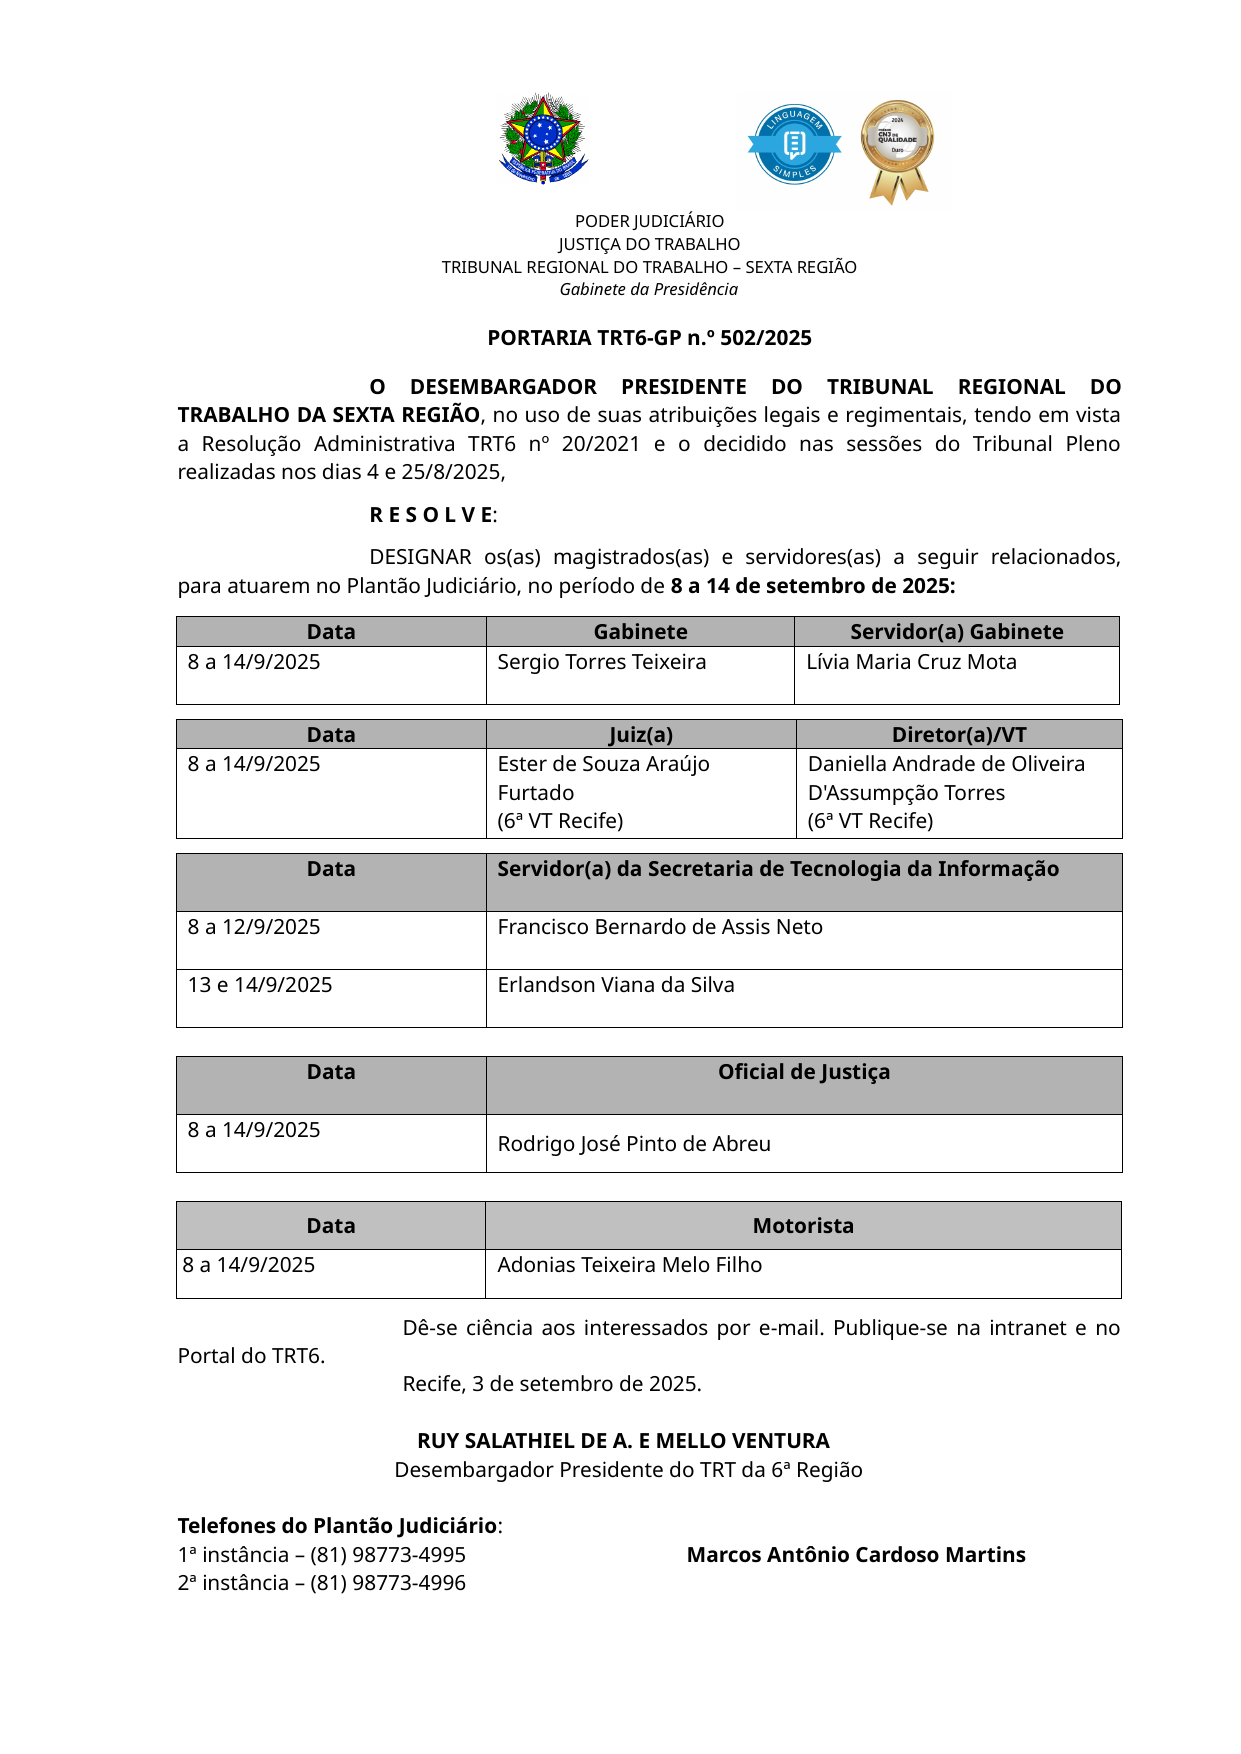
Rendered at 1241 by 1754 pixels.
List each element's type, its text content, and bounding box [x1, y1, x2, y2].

text Marcos Antônio Cardoso Martins [686, 1540, 1122, 1568]
table_header Data [177, 720, 486, 748]
text Desembargador Presidente do TRT da 6ª Região [177, 1455, 1032, 1483]
text DESIGNAR os(as) magistrados(as) e servidores(as) a seguir relacionados, para atuarem no Plantão Judiciário, no período de 8 a 14 de setembro de 2025: [177, 542, 1122, 599]
text PORTARIA TRT6-GP n.º 502/2025 [177, 323, 1122, 352]
table_header Data [177, 1057, 486, 1114]
text RUY SALATHIEL DE A. E MELLO VENTURA [177, 1426, 1032, 1455]
table_cell 8 a 14/9/2025 [177, 749, 486, 838]
table_header Diretor(a)/VT [797, 720, 1122, 748]
text Recife, 3 de setembro de 2025. [177, 1369, 1122, 1398]
table_cell 8 a 14/9/2025 [177, 1250, 485, 1297]
table_cell 13 e 14/9/2025 [177, 970, 486, 1027]
table_cell Francisco Bernardo de Assis Neto [487, 912, 1122, 969]
table_header Data [177, 1202, 485, 1249]
table_header Data [177, 617, 486, 646]
table_cell Adonias Teixeira Melo Filho [486, 1250, 1121, 1297]
table_header Servidor(a) Gabinete [795, 617, 1119, 646]
table_cell Daniella Andrade de Oliveira D'Assumpção Torres (6ª VT Recife) [797, 749, 1122, 838]
table_cell Lívia Maria Cruz Mota [795, 647, 1119, 704]
table_header Gabinete [487, 617, 794, 646]
table_header Oficial de Justiça [487, 1057, 1122, 1114]
table_cell Ester de Souza Araújo Furtado (6ª VT Recife) [487, 749, 796, 838]
table_cell 8 a 14/9/2025 [177, 1115, 486, 1172]
table_cell 8 a 14/9/2025 [177, 647, 486, 704]
table_cell Erlandson Viana da Silva [487, 970, 1122, 1027]
text Telefones do Plantão Judiciário: [177, 1512, 679, 1540]
table_header Servidor(a) da Secretaria de Tecnologia da Informação [487, 854, 1122, 911]
table_cell Rodrigo José Pinto de Abreu [487, 1115, 1122, 1172]
text R E S O L V E: [233, 500, 1122, 528]
picture [736, 91, 952, 210]
table_header Motorista [486, 1202, 1121, 1249]
text 2ª instância – (81) 98773-4996 [177, 1568, 679, 1597]
text 1ª instância – (81) 98773-4995 [177, 1540, 679, 1568]
picture [494, 91, 591, 186]
table_header Data [177, 854, 486, 911]
table_header Juiz(a) [487, 720, 796, 748]
text O DESEMBARGADOR PRESIDENTE DO TRIBUNAL REGIONAL DO TRABALHO DA SEXTA REGIÃO, no uso de suas atribuições legais e regimentais, tendo em vista a Resolução Administrativa TRT6 nº 20/2021 e o decidido nas sessões do Tribunal Pleno realizadas nos dias 4 e 25/8/2025, [177, 372, 1122, 486]
table_cell 8 a 12/9/2025 [177, 912, 486, 969]
table_cell Sergio Torres Teixeira [487, 647, 794, 704]
text Dê-se ciência aos interessados por e-mail. Publique-se na intranet e no Portal do TRT6. [177, 1313, 1122, 1369]
